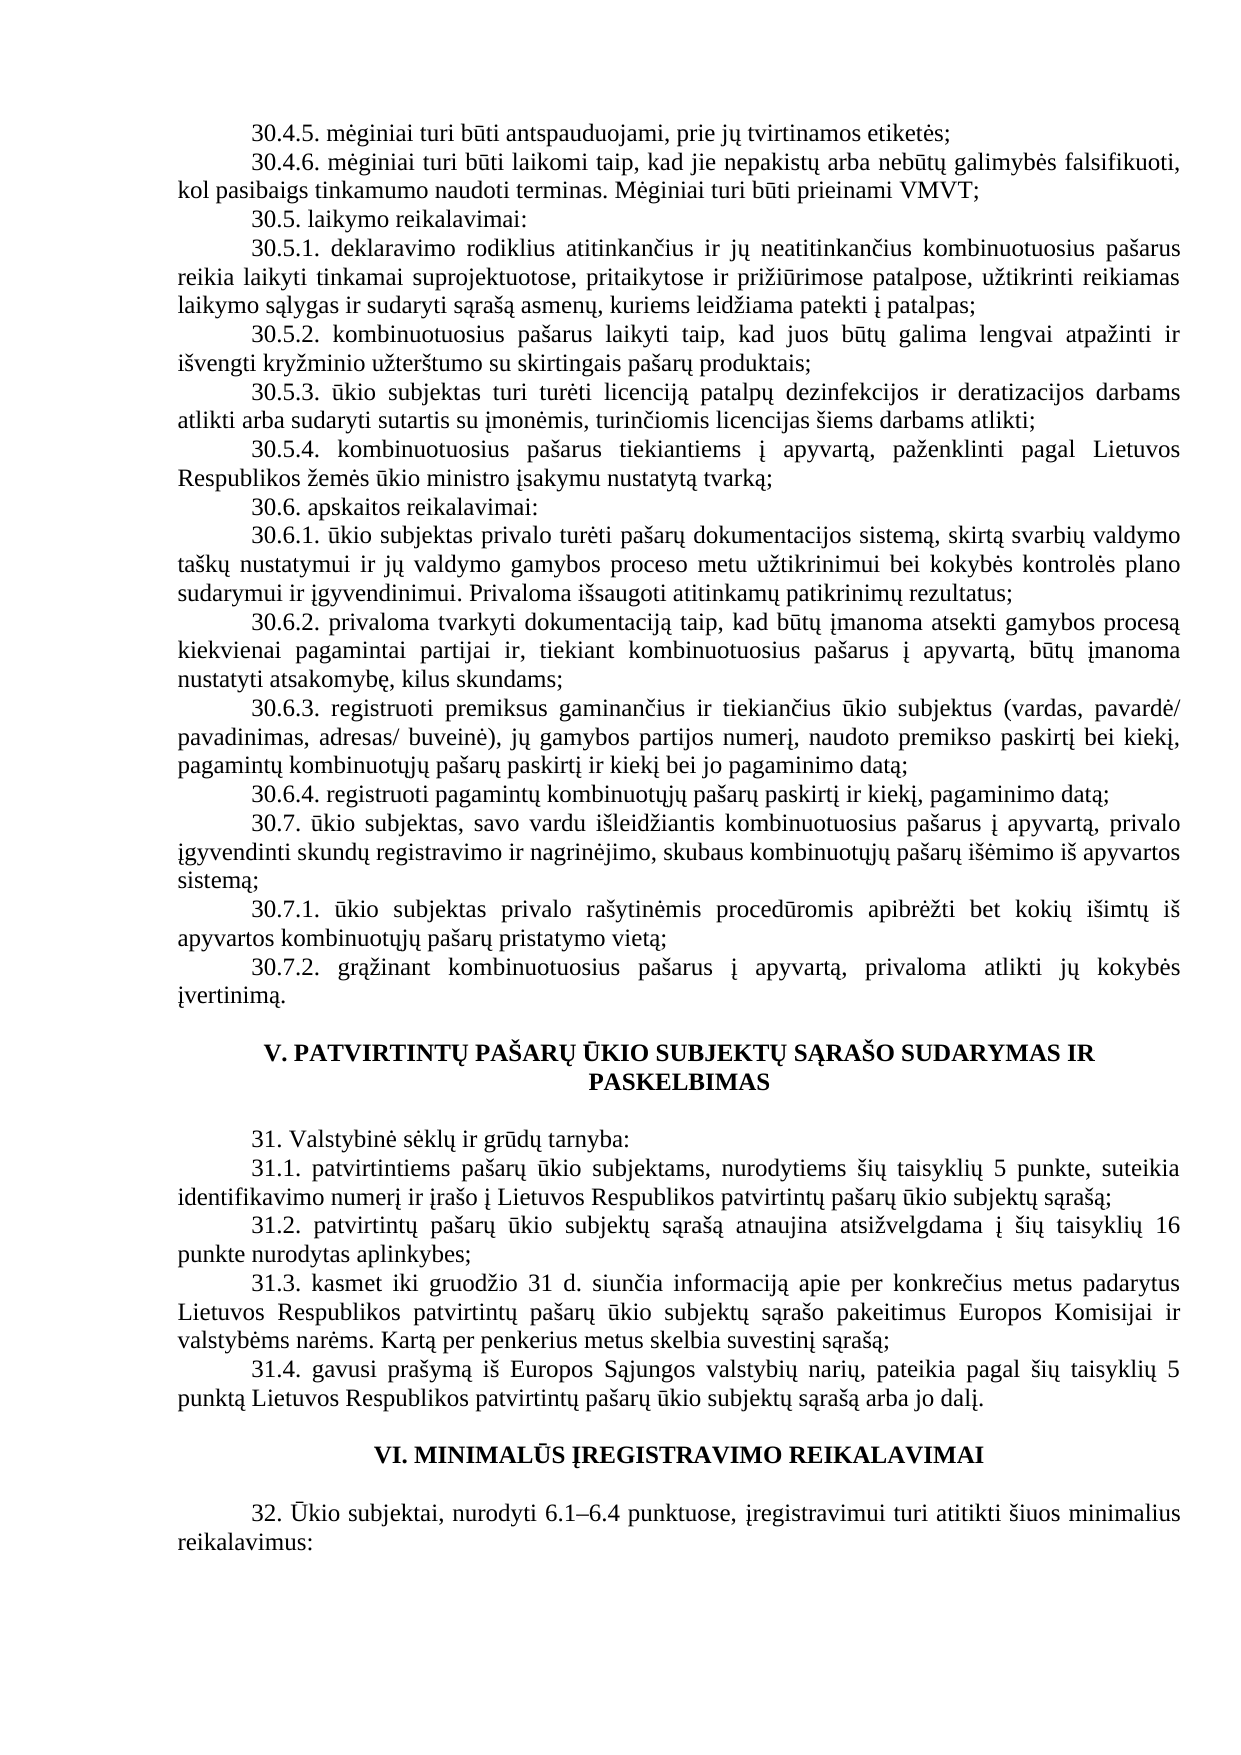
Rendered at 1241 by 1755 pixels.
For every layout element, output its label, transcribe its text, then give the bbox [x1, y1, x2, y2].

text 30.7.2. grąžinant kombinuotuosius pašarus į apyvartą, privaloma atlikti jų kokybės įvertinimą. [177, 952, 1181, 1009]
text 30.6.3. registruoti premiksus gaminančius ir tiekiančius ūkio subjektus (vardas, pavardė/ pavadinimas, adresas/ buveinė), jų gamybos partijos numerį, naudoto premikso paskirtį bei kiekį, pagamintų kombinuotųjų pašarų paskirtį ir kiekį bei jo pagaminimo datą; [177, 693, 1181, 779]
text V. PATVIRTINTŲ PAŠARŲ ŪKIO SUBJEKTŲ SĄRAŠO SUDARYMAS IR PASKELBIMAS [177, 1038, 1181, 1096]
text 31.2. patvirtintų pašarų ūkio subjektų sąrašą atnaujina atsižvelgdama į šių taisyklių 16 punkte nurodytas aplinkybes; [177, 1211, 1181, 1268]
text 30.5. laikymo reikalavimai: [177, 204, 1181, 233]
text 31. Valstybinė sėklų ir grūdų tarnyba: [177, 1124, 1181, 1153]
text 30.5.4. kombinuotuosius pašarus tiekiantiems į apyvartą, paženklinti pagal Lietuvos Respublikos žemės ūkio ministro įsakymu nustatytą tvarką; [177, 434, 1181, 492]
text 31.1. patvirtintiems pašarų ūkio subjektams, nurodytiems šių taisyklių 5 punkte, suteikia identifikavimo numerį ir įrašo į Lietuvos Respublikos patvirtintų pašarų ūkio subjektų sąrašą; [177, 1153, 1181, 1211]
text 30.7.1. ūkio subjektas privalo rašytinėmis procedūromis apibrėžti bet kokių išimtų iš apyvartos kombinuotųjų pašarų pristatymo vietą; [177, 894, 1181, 952]
text 30.5.3. ūkio subjektas turi turėti licenciją patalpų dezinfekcijos ir deratizacijos darbams atlikti arba sudaryti sutartis su įmonėmis, turinčiomis licencijas šiems darbams atlikti; [177, 377, 1181, 434]
text 30.4.6. mėginiai turi būti laikomi taip, kad jie nepakistų arba nebūtų galimybės falsifikuoti, kol pasibaigs tinkamumo naudoti terminas. Mėginiai turi būti prieinami VMVT; [177, 147, 1181, 204]
text 32. Ūkio subjektai, nurodyti 6.1–6.4 punktuose, įregistravimui turi atitikti šiuos minimalius reikalavimus: [177, 1498, 1181, 1556]
text VI. MINIMALŪS ĮREGISTRavimO REIKALAVIMAI [177, 1441, 1181, 1469]
text 31.4. gavusi prašymą iš Europos Sąjungos valstybių narių, pateikia pagal šių taisyklių 5 punktą Lietuvos Respublikos patvirtintų pašarų ūkio subjektų sąrašą arba jo dalį. [177, 1354, 1181, 1412]
text 30.6.4. registruoti pagamintų kombinuotųjų pašarų paskirtį ir kiekį, pagaminimo datą; [177, 779, 1181, 808]
text 30.5.2. kombinuotuosius pašarus laikyti taip, kad juos būtų galima lengvai atpažinti ir išvengti kryžminio užterštumo su skirtingais pašarų produktais; [177, 319, 1181, 377]
text 30.6.2. privaloma tvarkyti dokumentaciją taip, kad būtų įmanoma atsekti gamybos procesą kiekvienai pagamintai partijai ir, tiekiant kombinuotuosius pašarus į apyvartą, būtų įmanoma nustatyti atsakomybę, kilus skundams; [177, 607, 1181, 693]
text 31.3. kasmet iki gruodžio 31 d. siunčia informaciją apie per konkrečius metus padarytus Lietuvos Respublikos patvirtintų pašarų ūkio subjektų sąrašo pakeitimus Europos Komisijai ir valstybėms narėms. Kartą per penkerius metus skelbia suvestinį sąrašą; [177, 1268, 1181, 1354]
text 30.6.1. ūkio subjektas privalo turėti pašarų dokumentacijos sistemą, skirtą svarbių valdymo taškų nustatymui ir jų valdymo gamybos proceso metu užtikrinimui bei kokybės kontrolės plano sudarymui ir įgyvendinimui. Privaloma išsaugoti atitinkamų patikrinimų rezultatus; [177, 521, 1181, 607]
text 30.6. apskaitos reikalavimai: [177, 492, 1181, 521]
text 30.4.5. mėginiai turi būti antspauduojami, prie jų tvirtinamos etiketės; [177, 118, 1181, 147]
text 30.7. ūkio subjektas, savo vardu išleidžiantis kombinuotuosius pašarus į apyvartą, privalo įgyvendinti skundų registravimo ir nagrinėjimo, skubaus kombinuotųjų pašarų išėmimo iš apyvartos sistemą; [177, 808, 1181, 894]
text 30.5.1. deklaravimo rodiklius atitinkančius ir jų neatitinkančius kombinuotuosius pašarus reikia laikyti tinkamai suprojektuotose, pritaikytose ir prižiūrimose patalpose, užtikrinti reikiamas laikymo sąlygas ir sudaryti sąrašą asmenų, kuriems leidžiama patekti į patalpas; [177, 233, 1181, 319]
